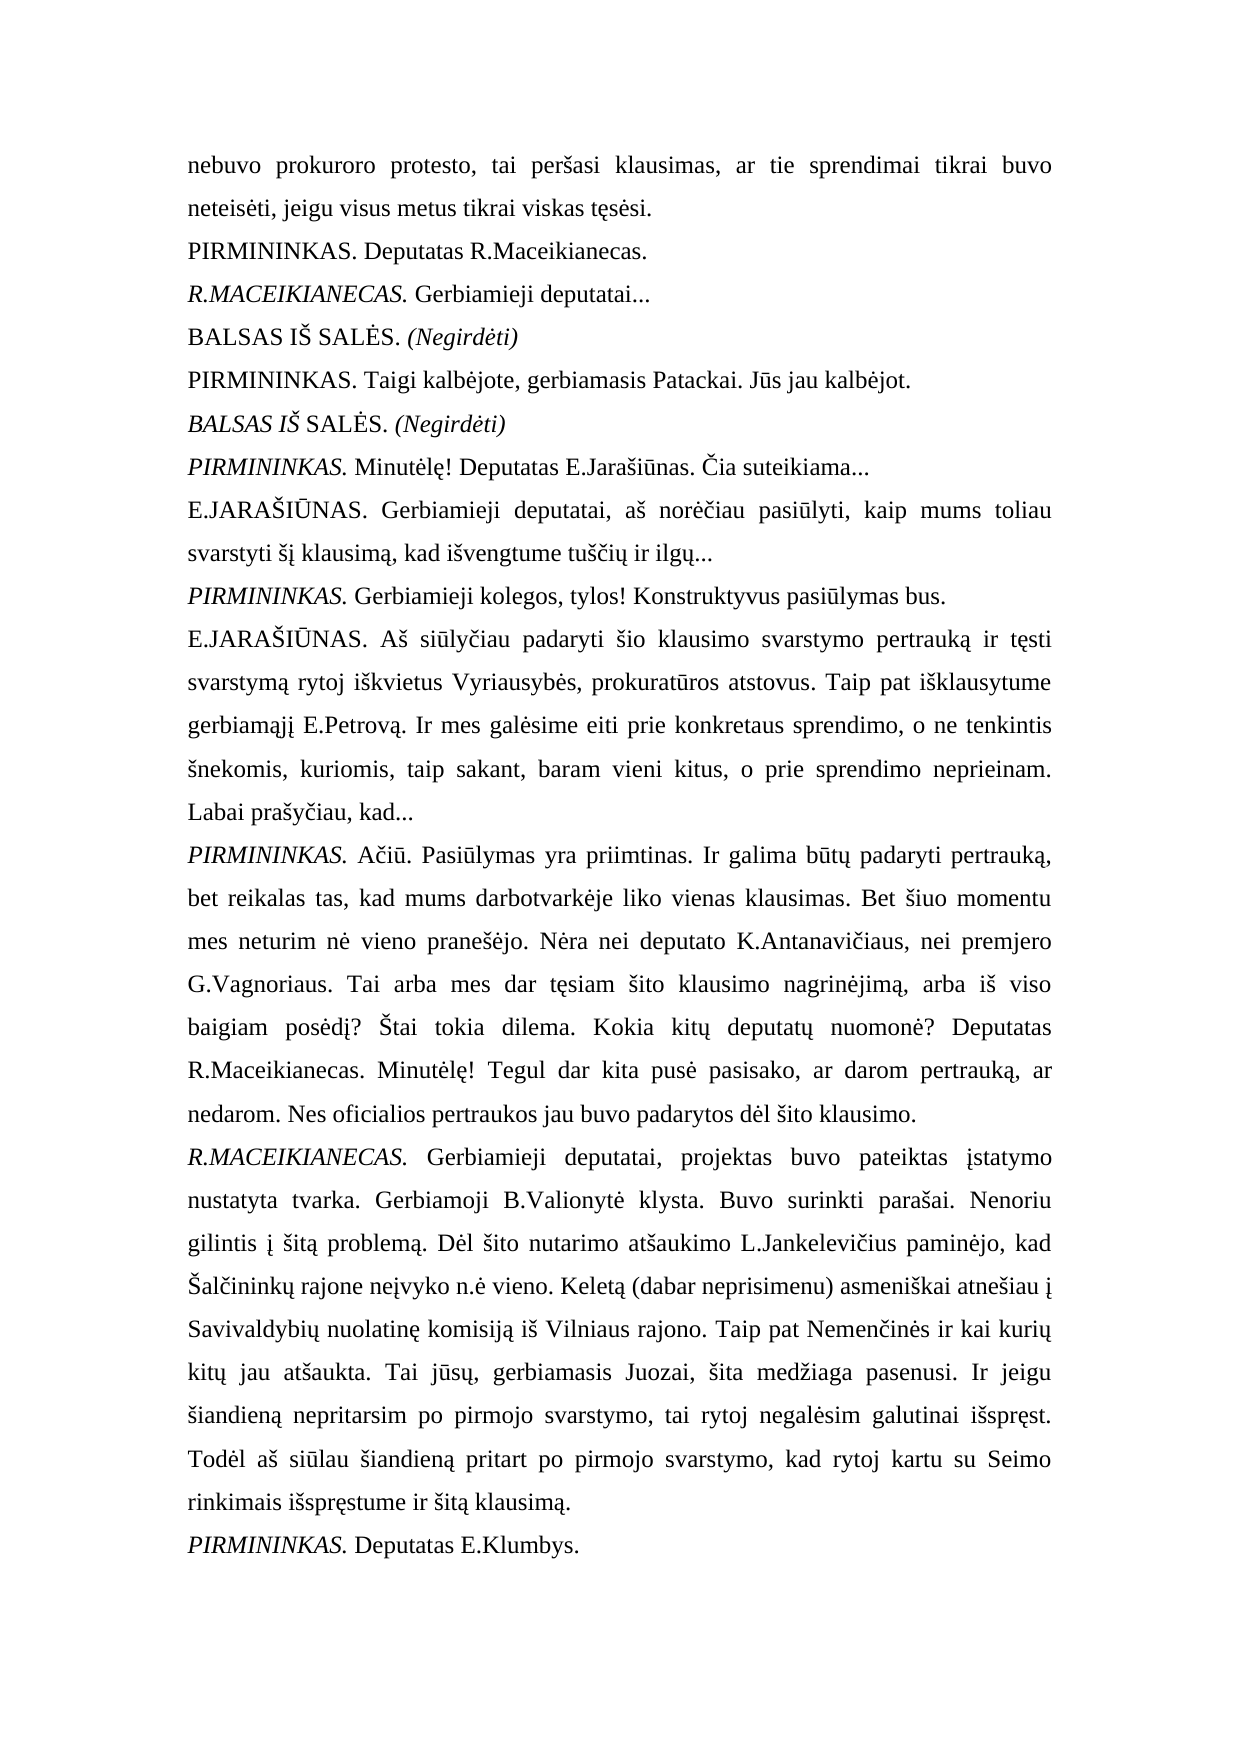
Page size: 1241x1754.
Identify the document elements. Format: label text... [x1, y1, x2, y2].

text nebuvo prokuroro protesto, tai peršasi klausimas, ar tie sprendimai tikrai buvo neteisėti, jeigu visus metus tikrai viskas tęsėsi. [187, 150, 1053, 222]
text R.MACEIKIANECAS. Gerbiamieji deputatai, projektas buvo pateiktas įstatymo nustatyta tvarka. Gerbiamoji B.Valionytė klysta. Buvo surinkti parašai. Nenoriu gilintis į šitą problemą. Dėl šito nutarimo atšaukimo L.Jankelevičius paminėjo, kad Šalčininkų rajone neįvyko n.ė vieno. Keletą (dabar neprisimenu) asmeniškai atnešiau į Savivaldybių nuolatinę komisiją iš Vilniaus rajono. Taip pat Nemenčinės ir kai kurių kitų jau atšaukta. Tai jūsų, gerbiamasis Juozai, šita medžiaga pasenusi. Ir jeigu šiandieną nepritarsim po pirmojo svarstymo, tai rytoj negalėsim galutinai išspręst. Todėl aš siūlau šiandieną pritart po pirmojo svarstymo, kad rytoj kartu su Seimo rinkimais išspręstume ir šitą klausimą. [187, 1142, 1053, 1516]
text PIRMININKAS. Gerbiamieji kolegos, tylos! Konstruktyvus pasiūlymas bus. [187, 581, 1053, 610]
text PIRMININKAS. Taigi kalbėjote, gerbiamasis Patackai. Jūs jau kalbėjot. [187, 366, 1053, 394]
text PIRMININKAS. Deputatas E.Klumbys. [187, 1530, 1053, 1559]
text E.JARAŠIŪNAS. Aš siūlyčiau padaryti šio klausimo svarstymo pertrauką ir tęsti svarstymą rytoj iškvietus Vyriausybės, prokuratūros atstovus. Taip pat išklausytume gerbiamąjį E.Petrovą. Ir mes galėsime eiti prie konkretaus sprendimo, o ne tenkintis šnekomis, kuriomis, taip sakant, baram vieni kitus, o prie sprendimo neprieinam. Labai prašyčiau, kad... [187, 624, 1053, 826]
text PIRMININKAS. Minutėlę! Deputatas E.Jarašiūnas. Čia suteikiama... [187, 452, 1053, 481]
text E.JARAŠIŪNAS. Gerbiamieji deputatai, aš norėčiau pasiūlyti, kaip mums toliau svarstyti šį klausimą, kad išvengtume tuščių ir ilgų... [187, 495, 1053, 567]
text BALSAS IŠ SALĖS. (Negirdėti) [187, 409, 1053, 437]
text R.MACEIKIANECAS. Gerbiamieji deputatai... [187, 279, 1053, 308]
text PIRMININKAS. Ačiū. Pasiūlymas yra priimtinas. Ir galima būtų padaryti pertrauką, bet reikalas tas, kad mums darbotvarkėje liko vienas klausimas. Bet šiuo momentu mes neturim nė vieno pranešėjo. Nėra nei deputato K.Antanavičiaus, nei premjero G.Vagnoriaus. Tai arba mes dar tęsiam šito klausimo nagrinėjimą, arba iš viso baigiam posėdį? Štai tokia dilema. Kokia kitų deputatų nuomonė? Deputatas R.Maceikianecas. Minutėlę! Tegul dar kita pusė pasisako, ar darom pertrauką, ar nedarom. Nes oficialios pertraukos jau buvo padarytos dėl šito klausimo. [187, 840, 1053, 1127]
text PIRMININKAS. Deputatas R.Maceikianecas. [187, 236, 1053, 265]
text BALSAS IŠ SALĖS. (Negirdėti) [187, 322, 1053, 351]
